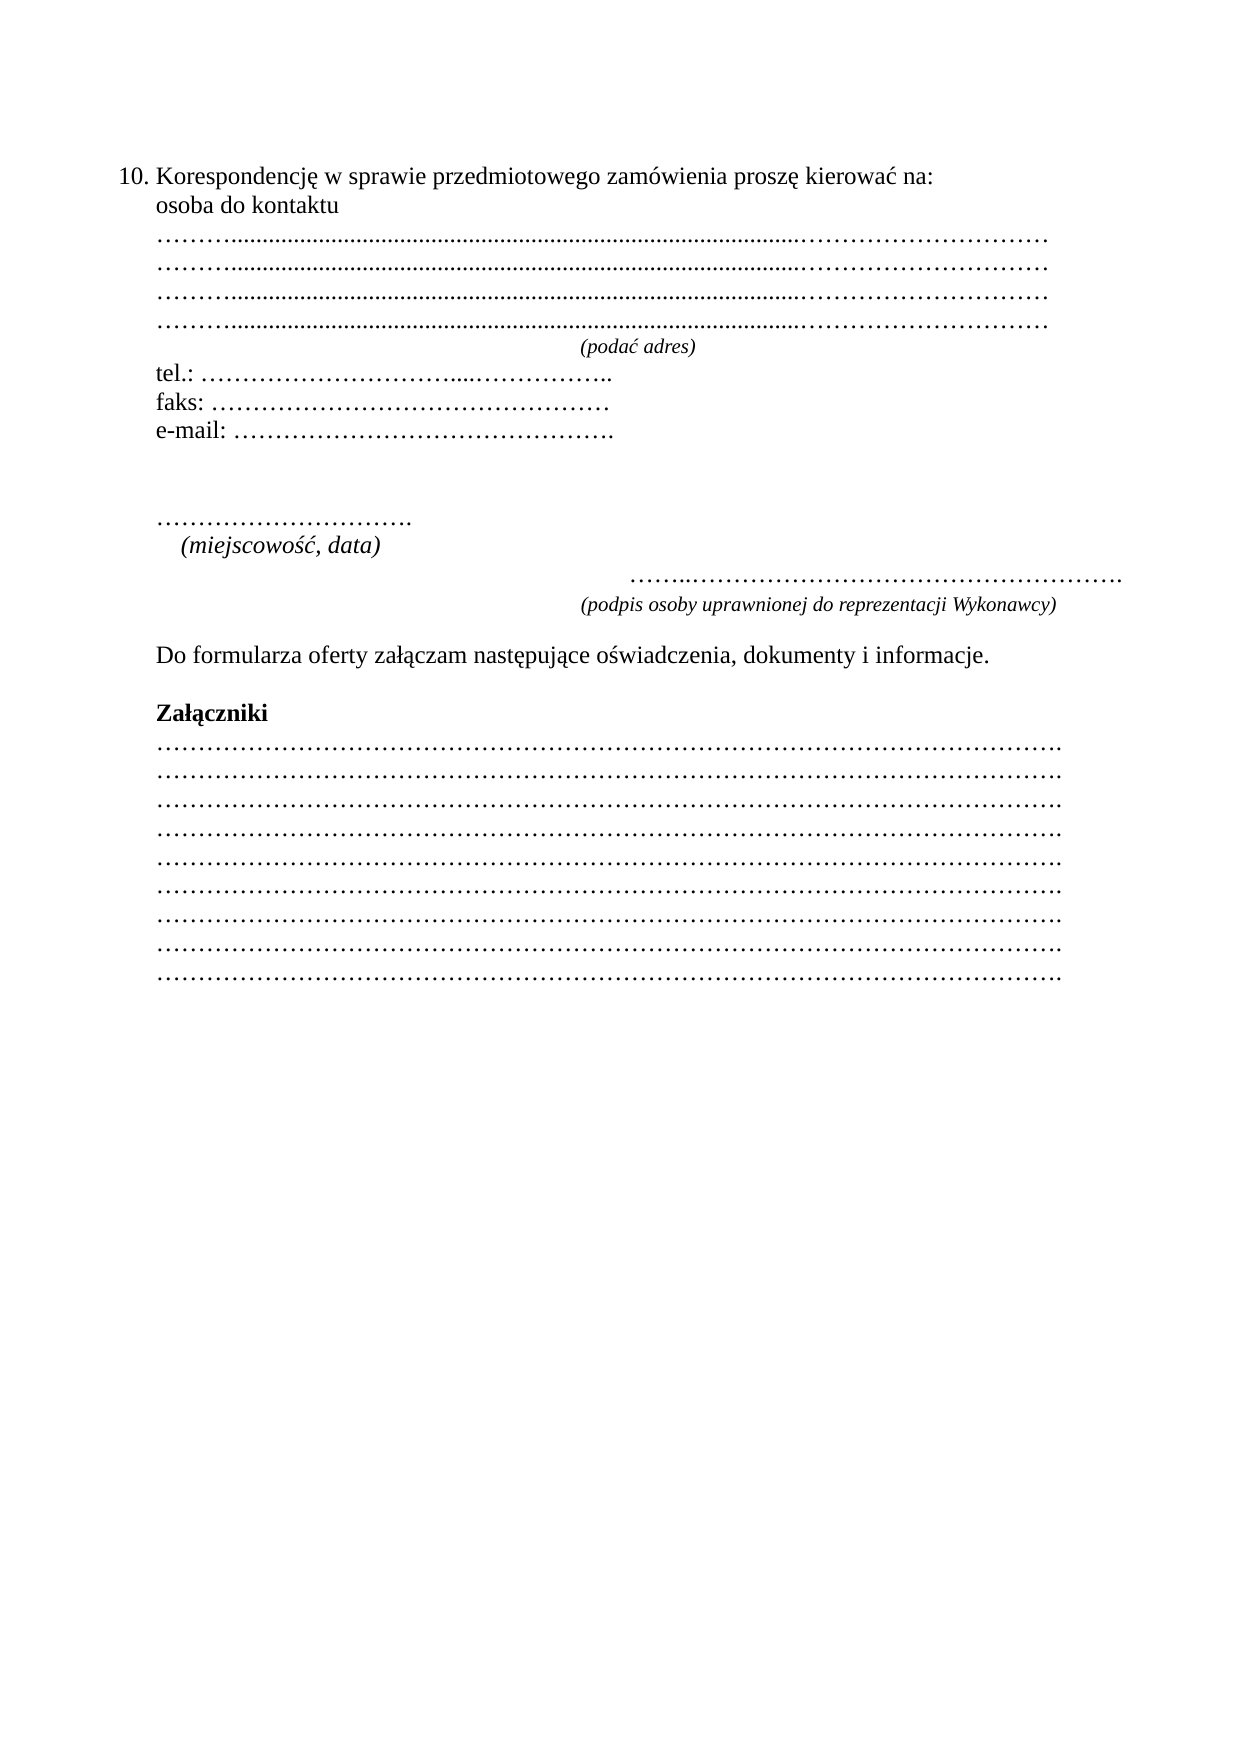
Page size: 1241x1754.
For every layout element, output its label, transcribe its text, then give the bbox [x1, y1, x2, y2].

text osoba do kontaktu [156, 190, 1122, 219]
text Załączniki [156, 698, 1122, 727]
text Do formularza oferty załączam następujące oświadczenia, dokumenty i informacje. [156, 641, 1122, 669]
text tel.: …………………………....…………….. [156, 358, 1122, 387]
text ………...........................................................................................………………………… [156, 219, 1122, 247]
text ………...........................................................................................………………………… [156, 247, 1122, 276]
text ………………………………………………………………………………………………. [156, 928, 1122, 957]
text e-mail: ………………………………………. [156, 415, 1122, 444]
text ………...........................................................................................………………………… [156, 276, 1122, 305]
text ………………………………………………………………………………………………. [156, 813, 1122, 842]
text (podpis osoby uprawnionej do reprezentacji Wykonawcy) [156, 588, 1122, 617]
text ………………………………………………………………………………………………. [156, 899, 1122, 928]
text (miejscowość, data) [156, 530, 1122, 559]
text ………...........................................................................................………………………… [156, 305, 1122, 334]
text faks: ………………………………………… [156, 387, 1122, 415]
text …………………………. [156, 502, 1122, 530]
text ……..……………………………………………. [156, 559, 1122, 588]
text ………………………………………………………………………………………………. [156, 957, 1122, 986]
text ………………………………………………………………………………………………. [156, 871, 1122, 899]
text ………………………………………………………………………………………………. [156, 784, 1122, 813]
text ………………………………………………………………………………………………. [156, 842, 1122, 871]
text ………………………………………………………………………………………………. [156, 727, 1122, 756]
text (podać adres) [156, 334, 1122, 358]
text ………………………………………………………………………………………………. [156, 756, 1122, 784]
text 10. Korespondencję w sprawie przedmiotowego zamówienia proszę kierować na: [118, 161, 1122, 190]
